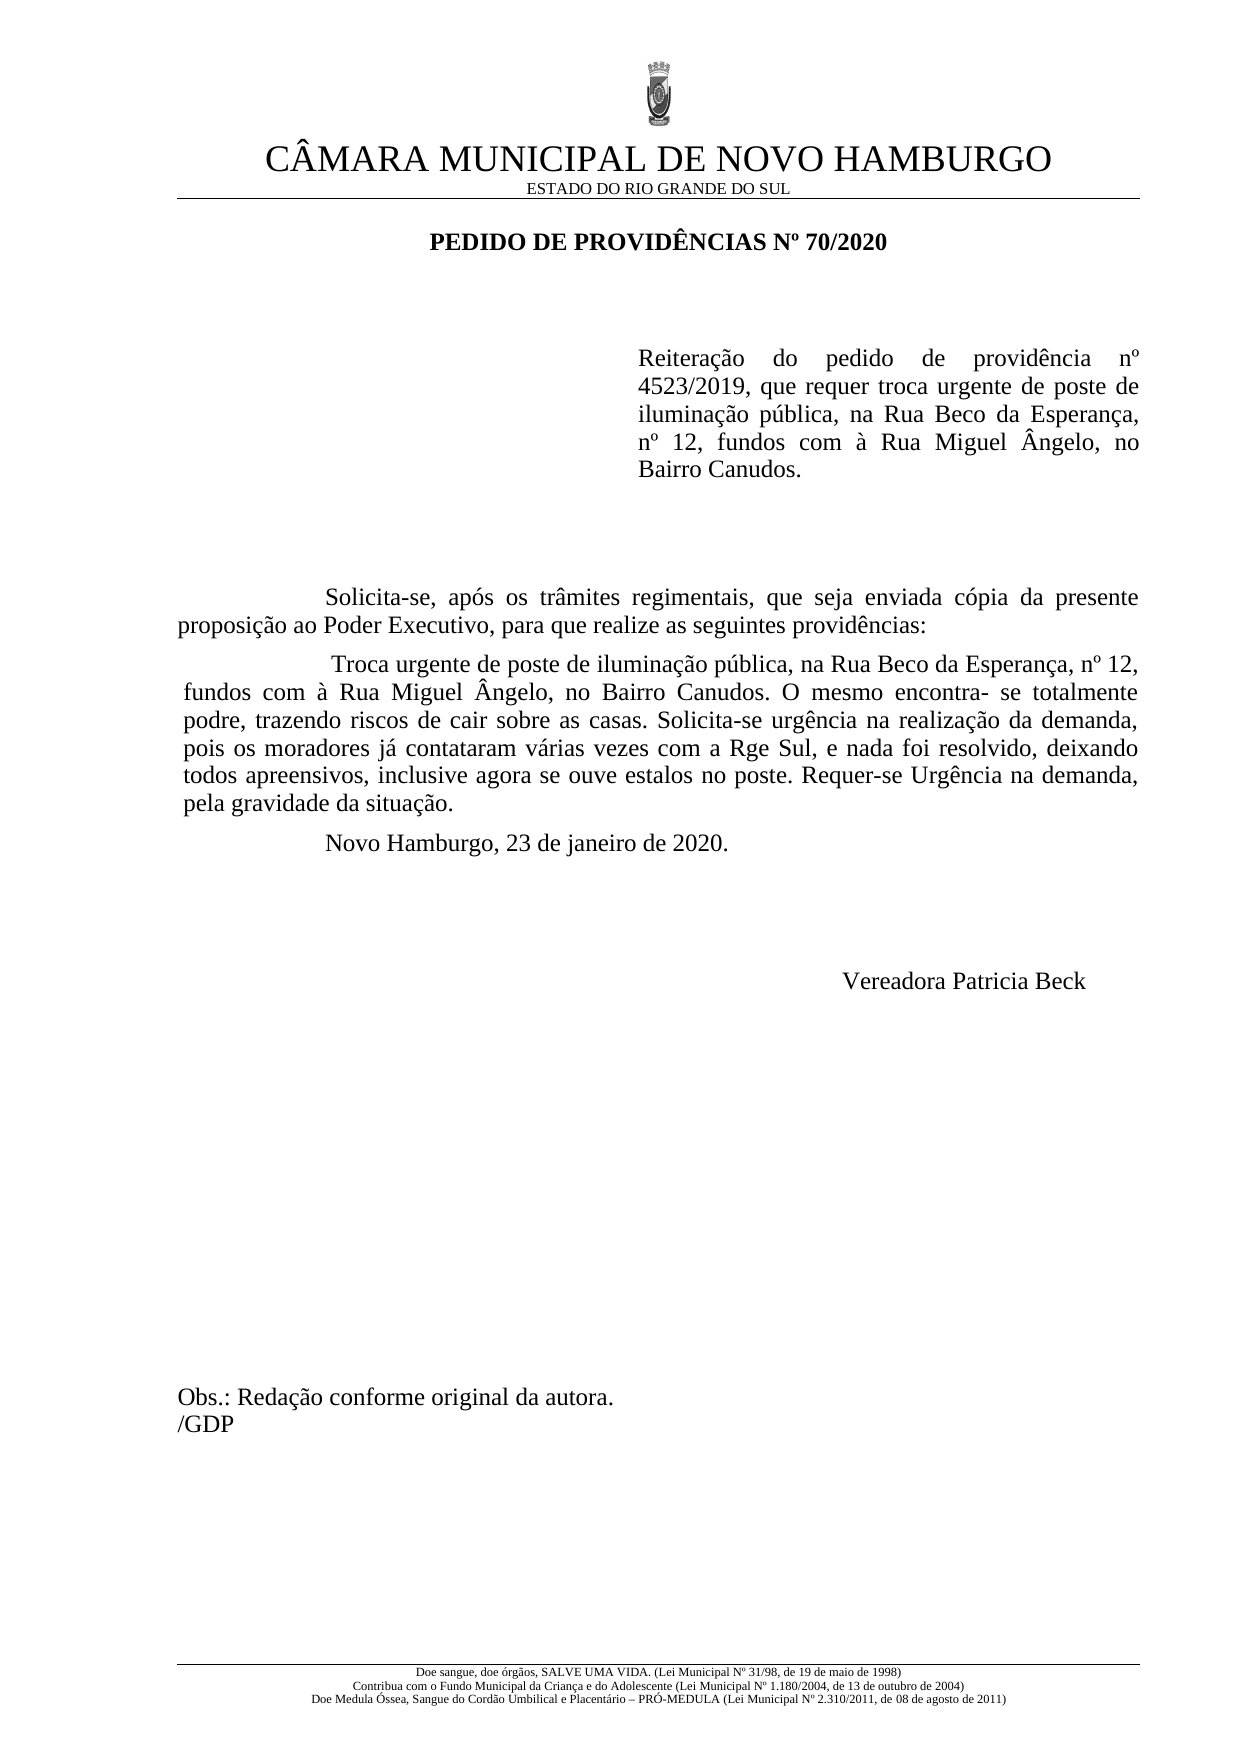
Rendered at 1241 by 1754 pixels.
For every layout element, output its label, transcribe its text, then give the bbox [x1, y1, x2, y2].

text Vereadora Patricia Beck [177, 967, 1140, 995]
text Novo Hamburgo, 23 de janeiro de 2020. [177, 829, 1140, 856]
text Obs.: Redação conforme original da autora. [177, 1383, 1140, 1411]
text Solicita-se, após os trâmites regimentais, que seja enviada cópia da presente proposição ao Poder Executivo, para que realize as seguintes providências: [177, 583, 1140, 639]
text PEDIDO DE PROVIDÊNCIAS Nº 70/2020 [177, 228, 1140, 256]
text Reiteração do pedido de providência nº 4523/2019, que requer troca urgente de poste de iluminação pública, na Rua Beco da Esperança, nº 12, fundos com à Rua Miguel Ângelo, no Bairro Canudos. [638, 344, 1140, 483]
text /GDP [177, 1411, 1140, 1438]
text Troca urgente de poste de iluminação pública, na Rua Beco da Esperança, nº 12, fundos com à Rua Miguel Ângelo, no Bairro Canudos. O mesmo encontra- se totalmente podre, trazendo riscos de cair sobre as casas. Solicita-se urgência na realização da demanda, pois os moradores já contataram várias vezes com a Rge Sul, e nada foi resolvido, deixando todos apreensivos, inclusive agora se ouve estalos no poste. Requer-se Urgência na demanda, pela gravidade da situação. [183, 651, 1140, 817]
